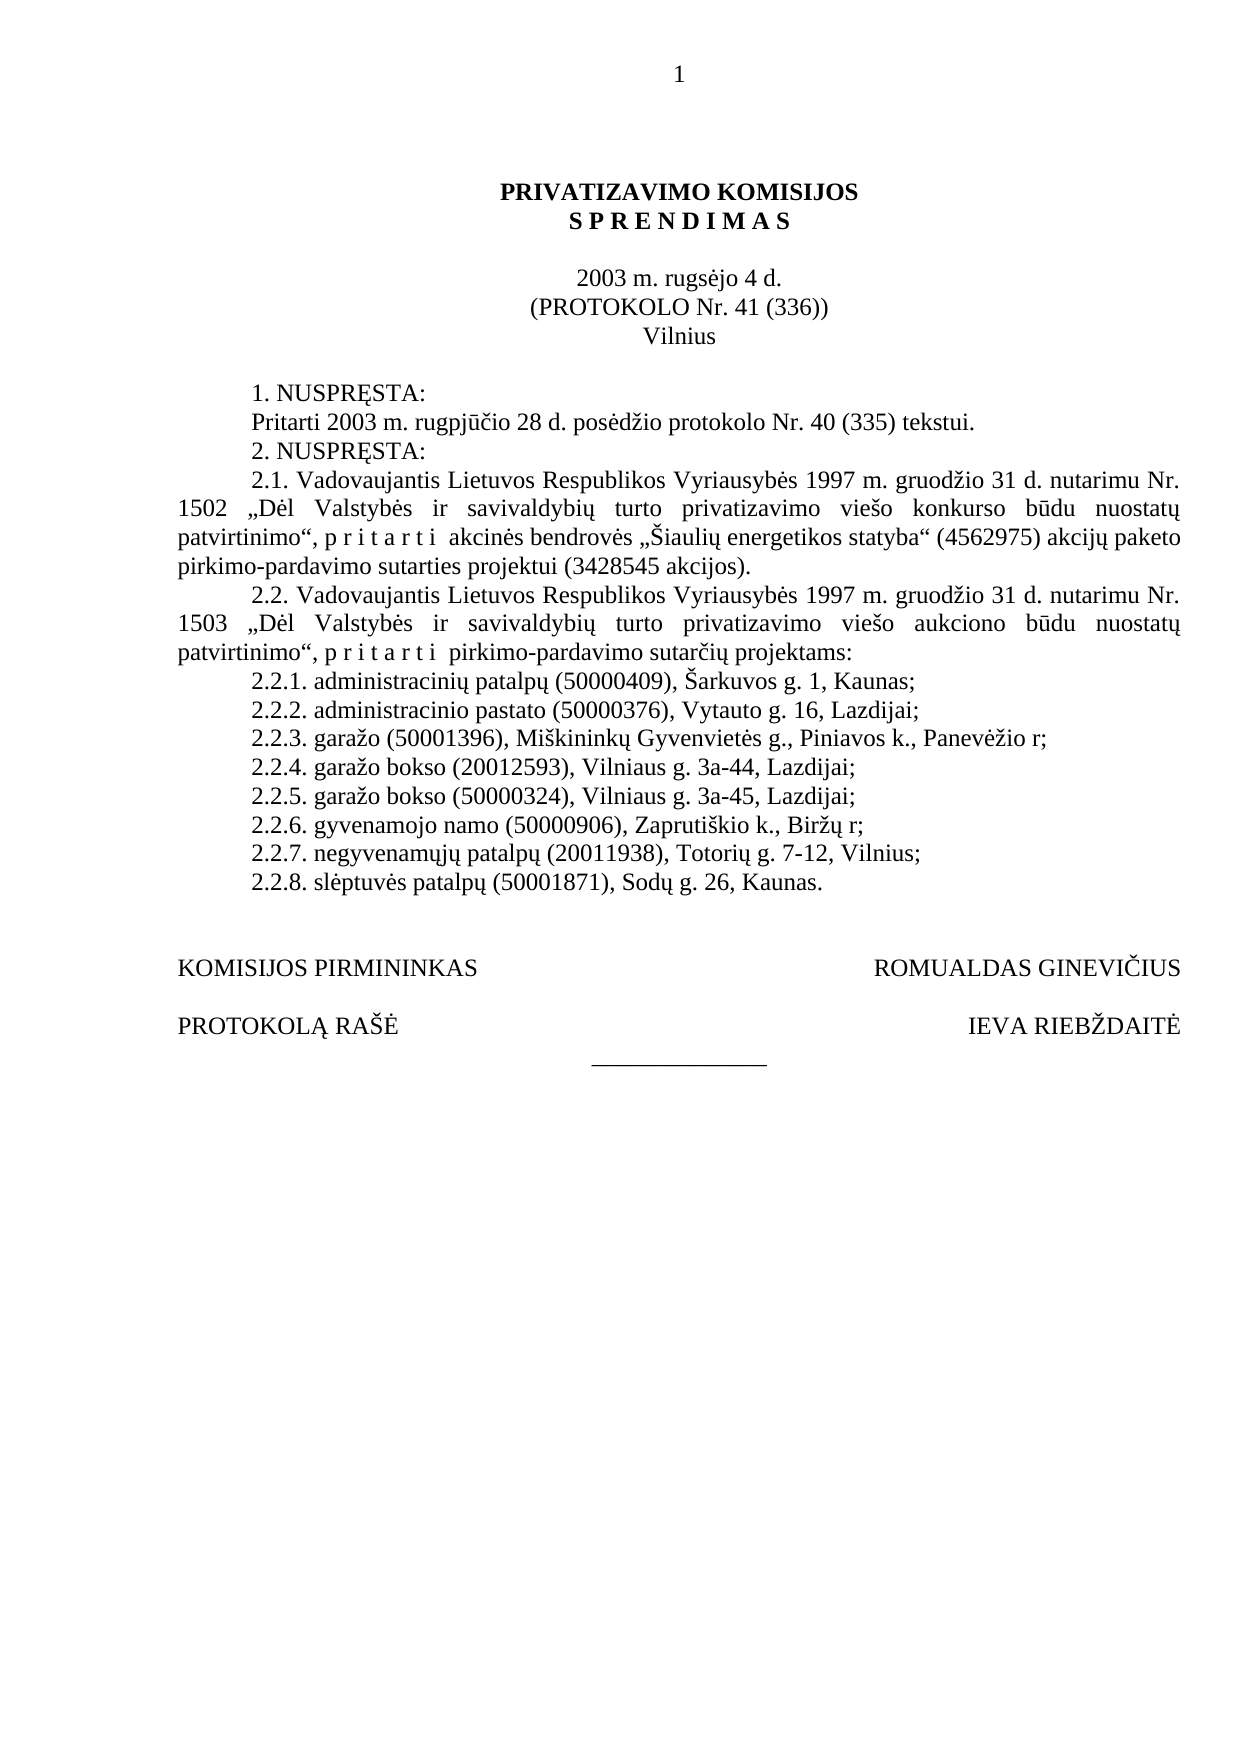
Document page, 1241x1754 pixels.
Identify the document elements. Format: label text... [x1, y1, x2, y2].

text 2.2. Vadovaujantis Lietuvos Respublikos Vyriausybės 1997 m. gruodžio 31 d. nutarimu Nr. 1503 „Dėl Valstybės ir savivaldybių turto privatizavimo viešo aukciono būdu nuostatų patvirtinimo“, pritarti pirkimo-pardavimo sutarčių projektams: [177, 580, 1181, 666]
text KOMISIJOS PIRMININKAS ROMUALDAS GINEVIČIUS [177, 953, 1181, 982]
text Pritarti 2003 m. rugpjūčio 28 d. posėdžio protokolo Nr. 40 (335) tekstui. [177, 407, 1181, 436]
text PROTOKOLĄ RAŠĖ IEVA RIEBŽDAITĖ [177, 1011, 1181, 1040]
text 2.2.7. negyvenamųjų patalpų (20011938), Totorių g. 7-12, Vilnius; [177, 838, 1181, 867]
text 2.2.4. garažo bokso (20012593), Vilniaus g. 3a-44, Lazdijai; [177, 752, 1181, 781]
text 2. NUSPRĘSTA: [177, 436, 1181, 465]
text PRIVATIZAVIMO KOMISIJOS [177, 177, 1181, 206]
text 2.2.5. garažo bokso (50000324), Vilniaus g. 3a-45, Lazdijai; [177, 781, 1181, 810]
text 2003 m. rugsėjo 4 d. [177, 263, 1181, 292]
text Vilnius [177, 321, 1181, 350]
text 2.2.3. garažo (50001396), Miškininkų Gyvenvietės g., Piniavos k., Panevėžio r; [177, 723, 1181, 752]
text 2.1. Vadovaujantis Lietuvos Respublikos Vyriausybės 1997 m. gruodžio 31 d. nutarimu Nr. 1502 „Dėl Valstybės ir savivaldybių turto privatizavimo viešo konkurso būdu nuostatų patvirtinimo“, pritarti akcinės bendrovės „Šiaulių energetikos statyba“ (4562975) akcijų paketo pirkimo-pardavimo sutarties projektui (3428545 akcijos). [177, 465, 1181, 580]
text 1. NUSPRĘSTA: [177, 378, 1181, 407]
text 2.2.6. gyvenamojo namo (50000906), Zaprutiškio k., Biržų r; [177, 810, 1181, 838]
text 2.2.2. administracinio pastato (50000376), Vytauto g. 16, Lazdijai; [177, 695, 1181, 723]
text 2.2.1. administracinių patalpų (50000409), Šarkuvos g. 1, Kaunas; [177, 666, 1181, 695]
text SPRENDIMAS [177, 206, 1181, 235]
text ______________ [177, 1040, 1181, 1068]
text (PROTOKOLO Nr. 41 (336)) [177, 292, 1181, 321]
text 2.2.8. slėptuvės patalpų (50001871), Sodų g. 26, Kaunas. [177, 867, 1181, 896]
